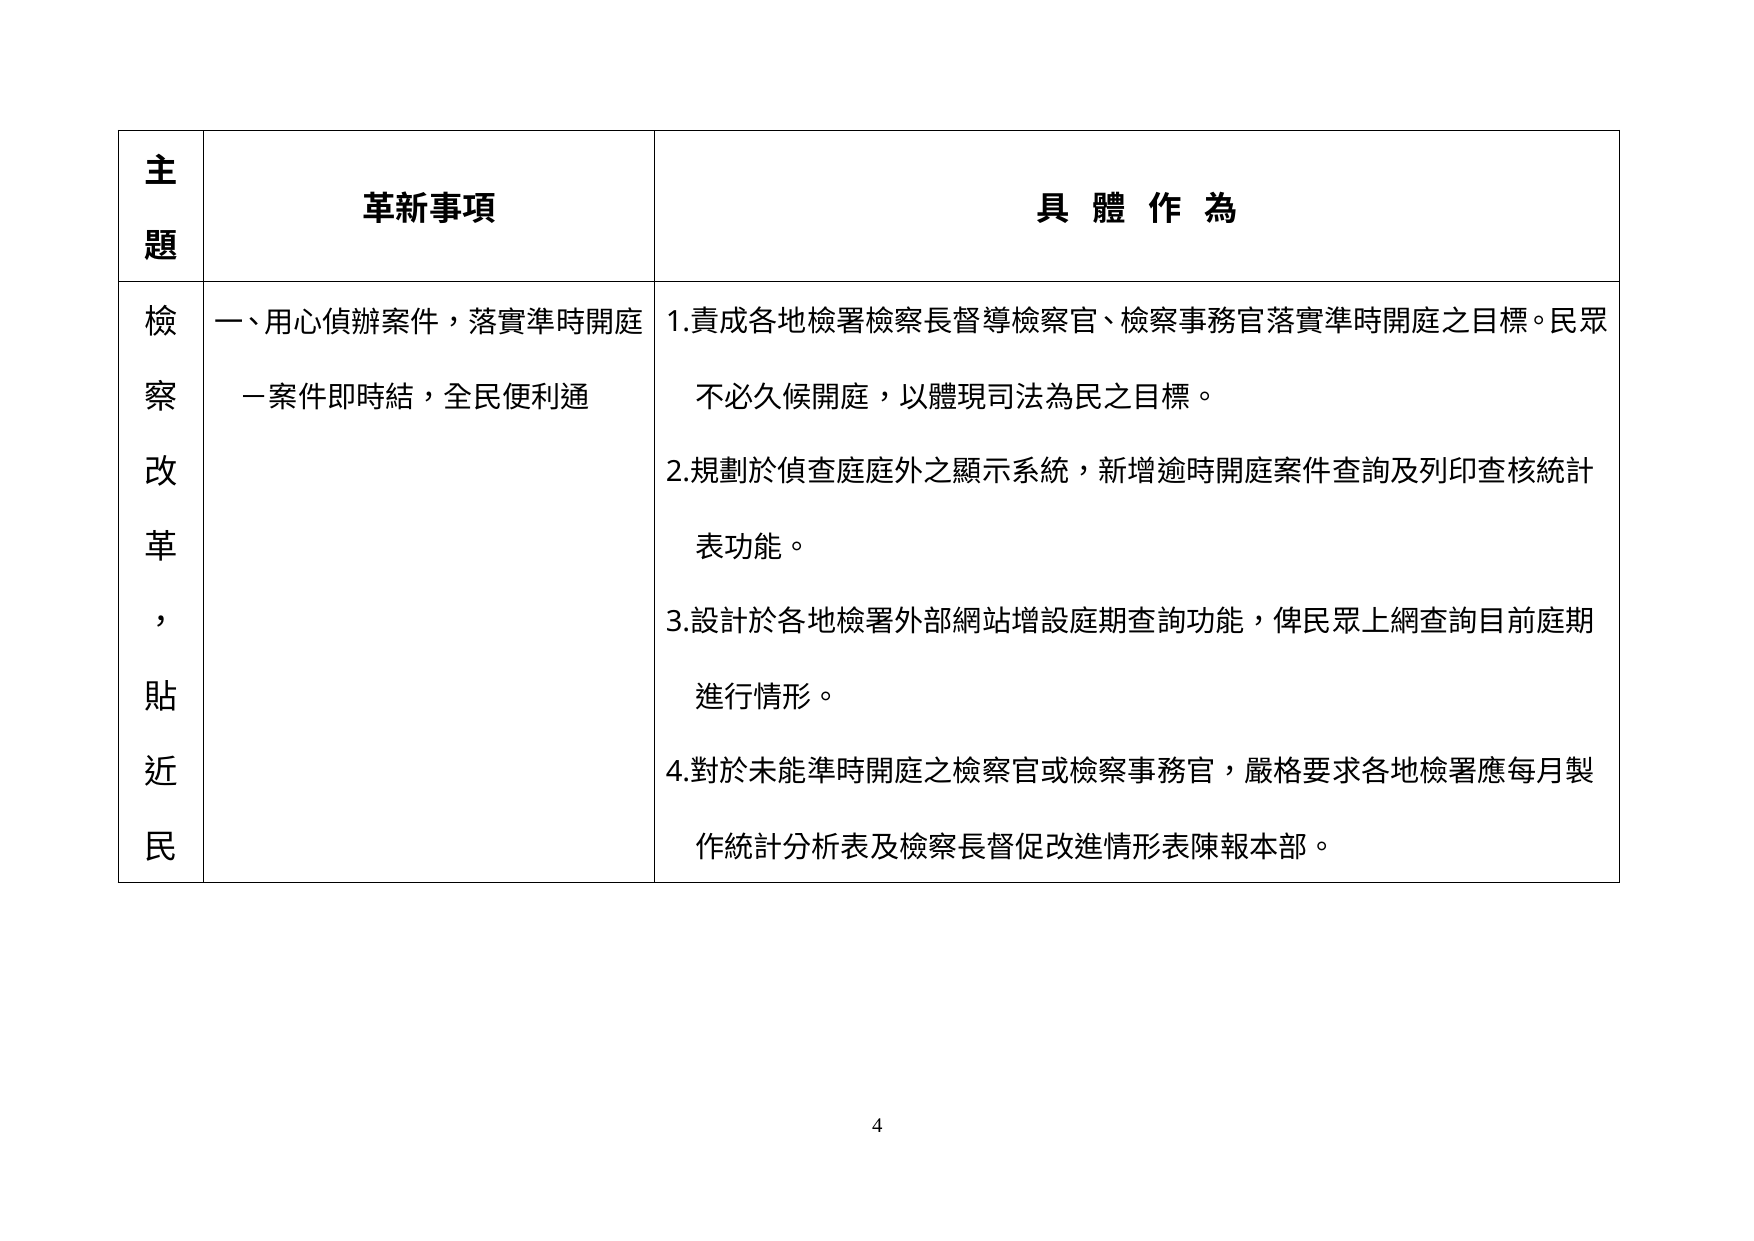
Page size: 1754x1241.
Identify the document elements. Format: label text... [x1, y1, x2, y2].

table_cell 檢 察 改 革 ， 貼 近 民 [119, 282, 203, 882]
table_cell 1.責成各地檢署檢察長督導檢察官、檢察事務官落實準時開庭之目標。民眾不必久候開庭，以體現司法為民之目標。 2.規劃於偵查庭庭外之顯示系統，新增逾時開庭案件查詢及列印查核統計表功能。 3.設計於各地檢署外部網站增設庭期查詢功能，俾民眾上網查詢目前庭期進行情形。 4.對於未能準時開庭之檢察官或檢察事務官，嚴格要求各地檢署應每月製作統計分析表及檢察長督促改進情形表陳報本部。 [655, 282, 1619, 882]
table_header 革新事項 [204, 131, 654, 281]
table_header 具 體 作 為 [655, 131, 1619, 281]
table_cell 一、用心偵辦案件，落實準時開庭 －案件即時結，全民便利通 [204, 282, 654, 882]
table_header 主 題 [119, 131, 203, 281]
